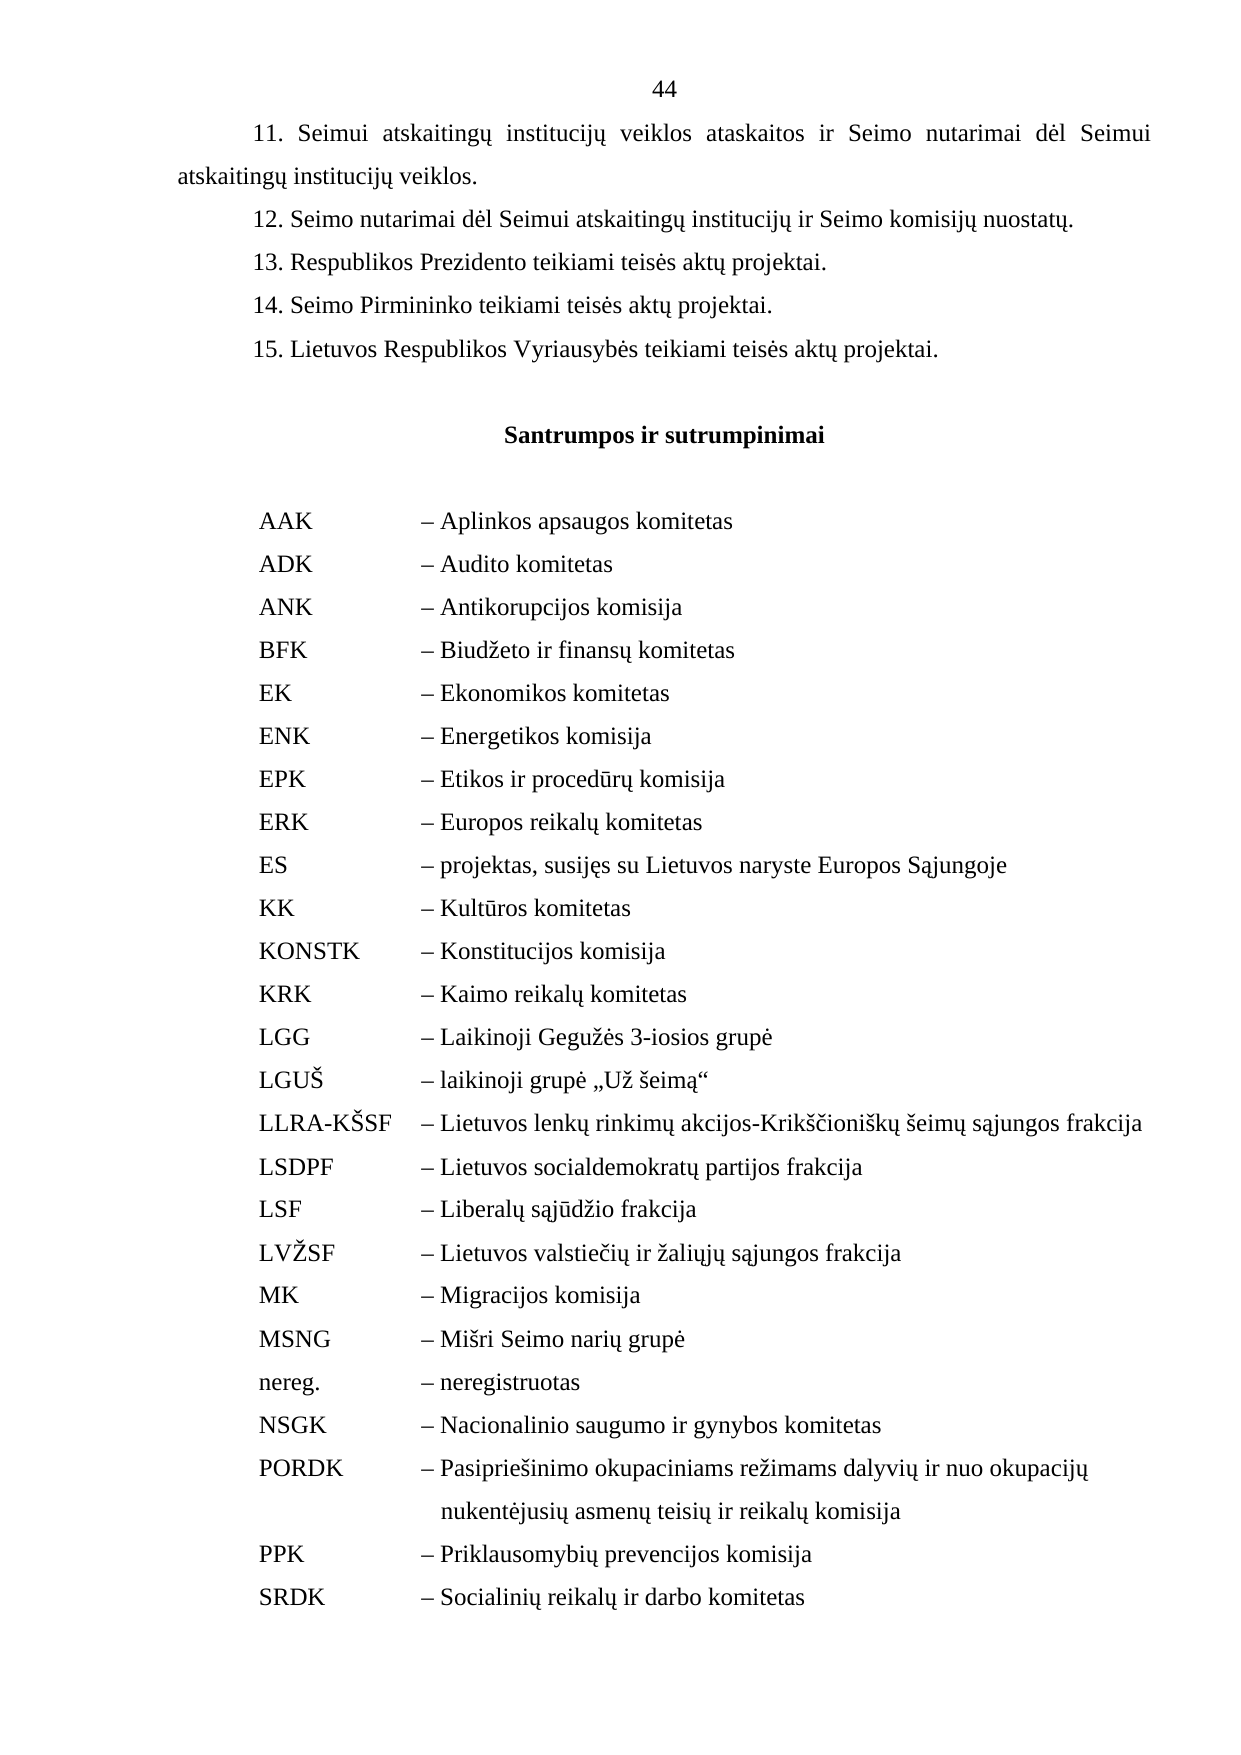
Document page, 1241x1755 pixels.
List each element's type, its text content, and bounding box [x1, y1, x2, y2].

table_cell nereg. [248, 1367, 410, 1410]
table_cell LVŽSF [248, 1238, 410, 1281]
table_cell ERK [248, 808, 410, 850]
table_cell ES [248, 850, 410, 893]
table_cell – Lietuvos socialdemokratų partijos frakcija [410, 1152, 1174, 1194]
table_cell SRDK [248, 1582, 410, 1625]
table_cell – Pasipriešinimo okupaciniams režimams dalyvių ir nuo okupacijų nukentėjusių asmenų teisių ir reikalų komisija [410, 1453, 1174, 1539]
table_header – Aplinkos apsaugos komitetas [410, 506, 1174, 549]
table_cell – Migracijos komisija [410, 1281, 1174, 1324]
table_cell ENK [248, 721, 410, 764]
table_cell – Laikinoji Gegužės 3-iosios grupė [410, 1023, 1174, 1066]
table_cell – Nacionalinio saugumo ir gynybos komitetas [410, 1410, 1174, 1453]
table_cell KRK [248, 980, 410, 1022]
text 12. Seimo nutarimai dėl Seimui atskaitingų institucijų ir Seimo komisijų nuostatų. [177, 204, 1152, 233]
table_cell PPK [248, 1539, 410, 1582]
text 13. Respublikos Prezidento teikiami teisės aktų projektai. [177, 247, 1152, 276]
table_cell – Ekonomikos komitetas [410, 678, 1174, 721]
table_cell ANK [248, 592, 410, 635]
table_cell – Antikorupcijos komisija [410, 592, 1174, 635]
text 11. Seimui atskaitingų institucijų veiklos ataskaitos ir Seimo nutarimai dėl Seimui atskaitingų institucijų veiklos. [177, 118, 1152, 190]
table_cell – Energetikos komisija [410, 721, 1174, 764]
table_cell KONSTK [248, 936, 410, 979]
table_cell – Lietuvos lenkų rinkimų akcijos-Krikščioniškų šeimų sąjungos frakcija [410, 1109, 1174, 1152]
table_cell – projektas, susijęs su Lietuvos naryste Europos Sąjungoje [410, 850, 1174, 893]
table_cell – Biudžeto ir finansų komitetas [410, 635, 1174, 678]
table_cell – Europos reikalų komitetas [410, 808, 1174, 850]
table_cell – Lietuvos valstiečių ir žaliųjų sąjungos frakcija [410, 1238, 1174, 1281]
table_cell – neregistruotas [410, 1367, 1174, 1410]
table_cell LSDPF [248, 1152, 410, 1194]
table_cell – Kultūros komitetas [410, 894, 1174, 936]
text 15. Lietuvos Respublikos Vyriausybės teikiami teisės aktų projektai. [177, 334, 1152, 362]
table_cell – Konstitucijos komisija [410, 936, 1174, 979]
table_cell BFK [248, 635, 410, 678]
table_cell LGUŠ [248, 1066, 410, 1108]
table_cell – Liberalų sąjūdžio frakcija [410, 1195, 1174, 1238]
table_cell NSGK [248, 1410, 410, 1453]
table_cell LGG [248, 1023, 410, 1066]
table_cell MSNG [248, 1324, 410, 1367]
table_cell EK [248, 678, 410, 721]
table_cell – Priklausomybių prevencijos komisija [410, 1539, 1174, 1582]
table_cell – Kaimo reikalų komitetas [410, 980, 1174, 1022]
table_cell ADK [248, 549, 410, 592]
table_cell – laikinoji grupė „Už šeimą“ [410, 1066, 1174, 1108]
text Santrumpos ir sutrumpinimai [177, 420, 1152, 449]
table_cell – Etikos ir procedūrų komisija [410, 764, 1174, 807]
table_cell LSF [248, 1195, 410, 1238]
table_cell – Audito komitetas [410, 549, 1174, 592]
table_cell – Mišri Seimo narių grupė [410, 1324, 1174, 1367]
table_cell KK [248, 894, 410, 936]
table_cell MK [248, 1281, 410, 1324]
table_cell – Socialinių reikalų ir darbo komitetas [410, 1582, 1174, 1625]
table_header AAK [248, 506, 410, 549]
table_cell LLRA-KŠSF [248, 1109, 410, 1152]
text 14. Seimo Pirmininko teikiami teisės aktų projektai. [177, 291, 1152, 319]
table_cell EPK [248, 764, 410, 807]
table_cell PORDK [248, 1453, 410, 1539]
